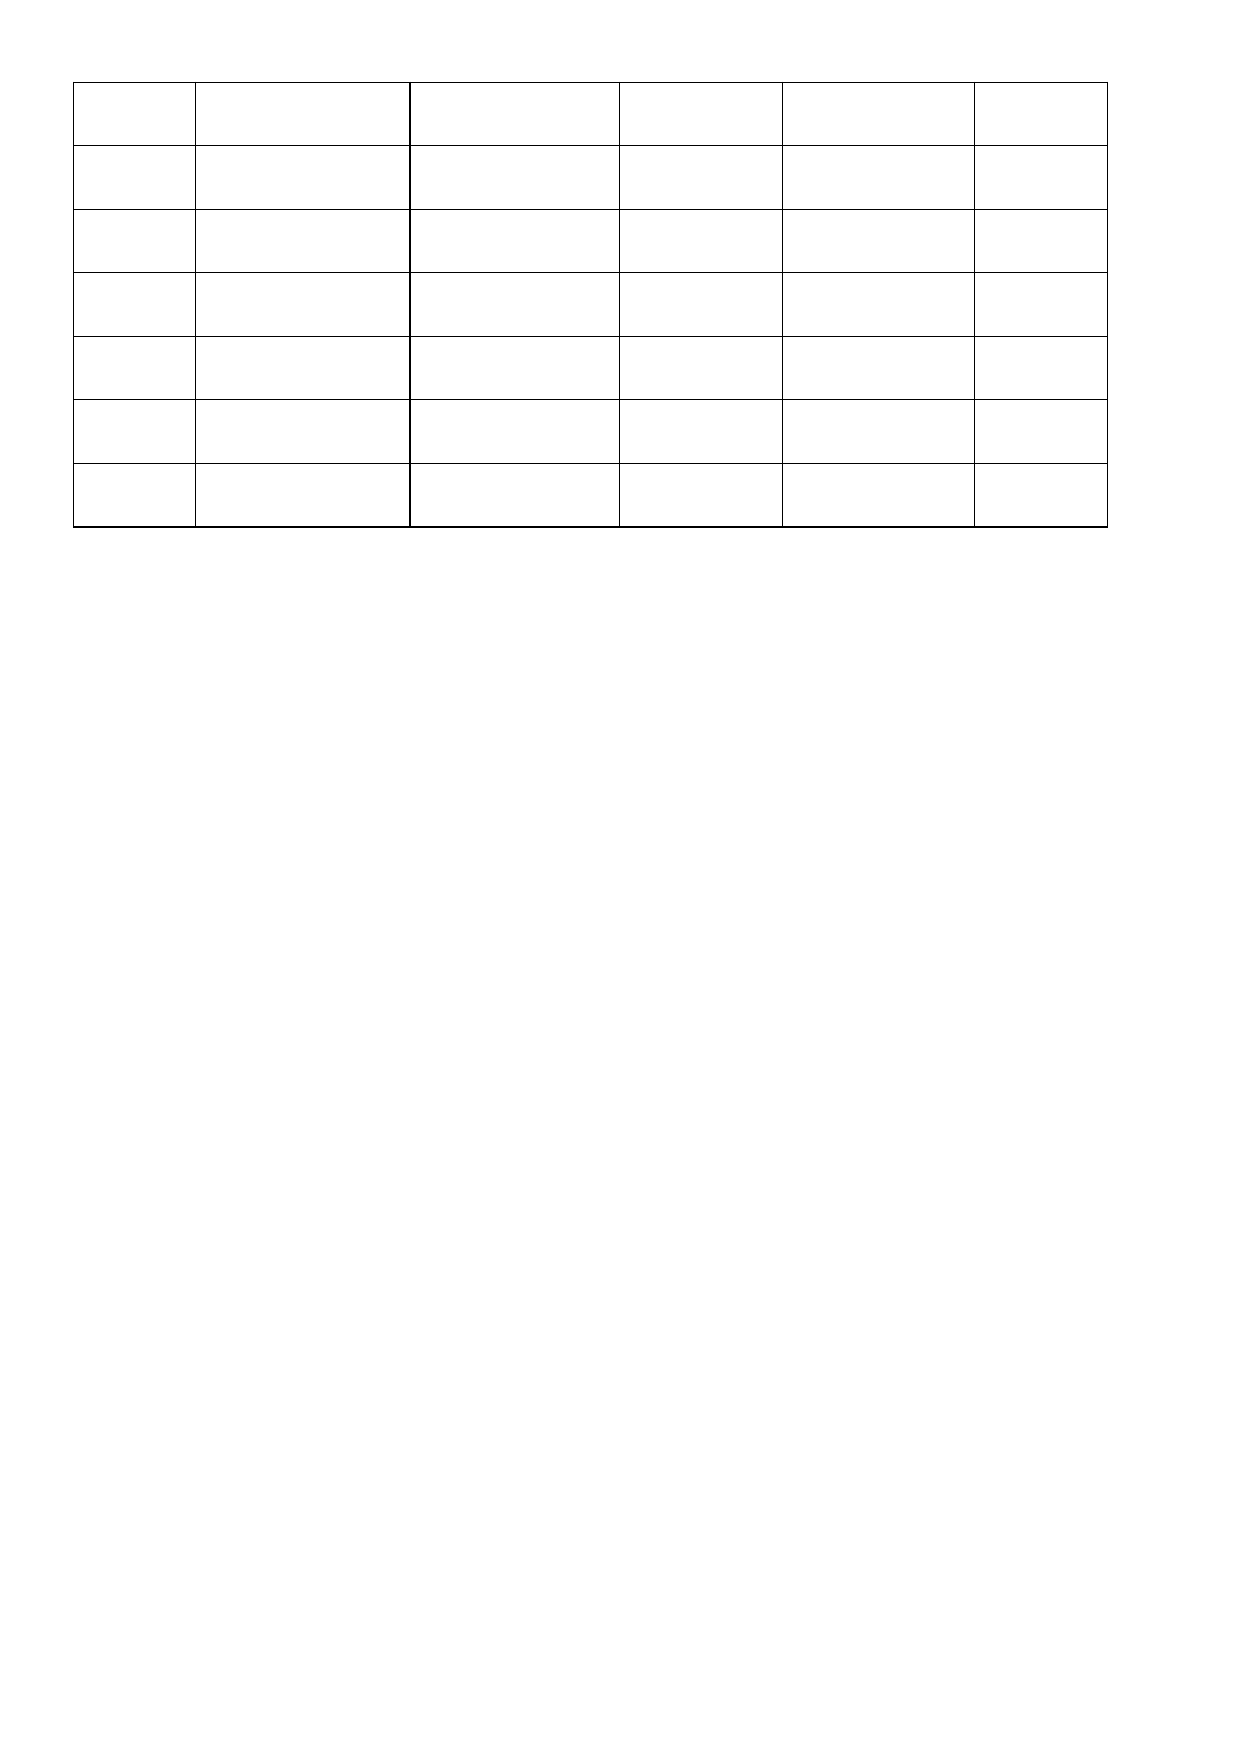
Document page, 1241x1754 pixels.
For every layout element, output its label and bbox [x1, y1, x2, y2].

table_cell [620, 210, 782, 272]
table_cell [975, 400, 1107, 463]
table_cell [783, 400, 974, 463]
table_cell [196, 464, 409, 526]
table_cell [74, 273, 195, 336]
table_cell [620, 464, 782, 526]
table_cell [783, 210, 974, 272]
table_cell [620, 273, 782, 336]
table_cell [74, 400, 195, 463]
table_cell [783, 273, 974, 336]
table_cell [975, 337, 1107, 399]
table_cell [74, 337, 195, 399]
table_cell [74, 210, 195, 272]
table_cell [975, 464, 1107, 526]
table_cell [620, 337, 782, 399]
table_cell [196, 273, 409, 336]
table_cell [620, 400, 782, 463]
table_cell [411, 273, 619, 336]
table_cell [620, 83, 782, 145]
table_cell [975, 273, 1107, 336]
table_cell [411, 146, 619, 209]
table_cell [620, 146, 782, 209]
table_cell [783, 464, 974, 526]
table_cell [975, 83, 1107, 145]
table_cell [411, 464, 619, 526]
table_cell [411, 210, 619, 272]
table_cell [196, 83, 409, 145]
table_cell [74, 146, 195, 209]
table_cell [74, 83, 195, 145]
table_cell [411, 400, 619, 463]
table_cell [975, 146, 1107, 209]
table_cell [783, 146, 974, 209]
table_cell [783, 337, 974, 399]
table_cell [196, 337, 409, 399]
table_cell [411, 83, 619, 145]
table_cell [196, 146, 409, 209]
table_cell [196, 210, 409, 272]
table_cell [975, 210, 1107, 272]
table_cell [411, 337, 619, 399]
table_cell [196, 400, 409, 463]
table_cell [783, 83, 974, 145]
table_cell [74, 464, 195, 526]
